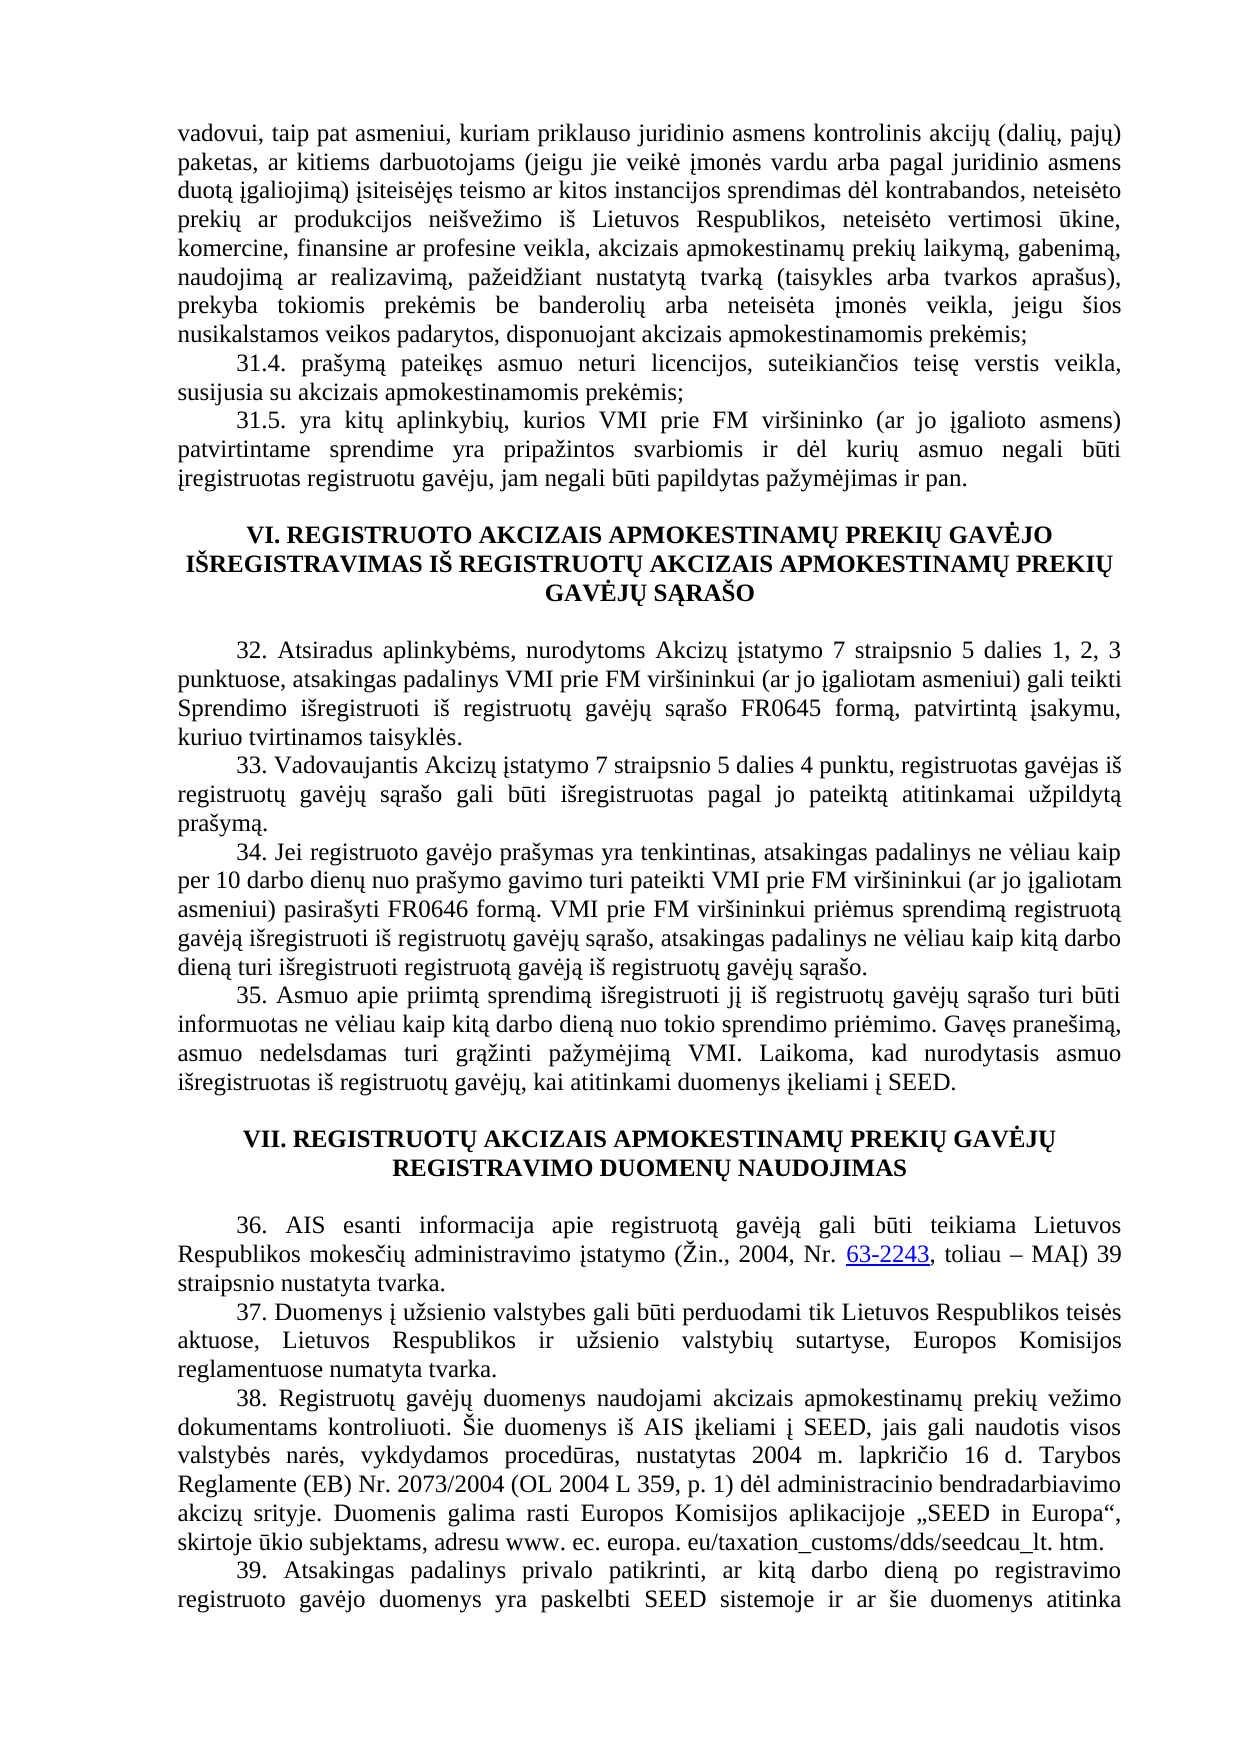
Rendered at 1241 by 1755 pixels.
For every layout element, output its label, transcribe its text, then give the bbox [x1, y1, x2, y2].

text 34. Jei registruoto gavėjo prašymas yra tenkintinas, atsakingas padalinys ne vėliau kaip per 10 darbo dienų nuo prašymo gavimo turi pateikti VMI prie FM viršininkui (ar jo įgaliotam asmeniui) pasirašyti FR0646 formą. VMI prie FM viršininkui priėmus sprendimą registruotą gavėją išregistruoti iš registruotų gavėjų sąrašo, atsakingas padalinys ne vėliau kaip kitą darbo dieną turi išregistruoti registruotą gavėją iš registruotų gavėjų sąrašo. [177, 837, 1122, 981]
text 31.5. yra kitų aplinkybių, kurios VMI prie FM viršininko (ar jo įgalioto asmens) patvirtintame sprendime yra pripažintos svarbiomis ir dėl kurių asmuo negali būti įregistruotas registruotu gavėju, jam negali būti papildytas pažymėjimas ir pan. [177, 406, 1122, 492]
text 36. AIS esanti informacija apie registruotą gavėją gali būti teikiama Lietuvos Respublikos mokesčių administravimo įstatymo (Žin., 2004, Nr. 63-2243, toliau – MAĮ) 39 straipsnio nustatyta tvarka. [177, 1211, 1122, 1297]
text 31.4. prašymą pateikęs asmuo neturi licencijos, suteikiančios teisę verstis veikla, susijusia su akcizais apmokestinamomis prekėmis; [177, 348, 1122, 406]
text 38. Registruotų gavėjų duomenys naudojami akcizais apmokestinamų prekių vežimo dokumentams kontroliuoti. Šie duomenys iš AIS įkeliami į SEED, jais gali naudotis visos valstybės narės, vykdydamos procedūras, nustatytas 2004 m. lapkričio 16 d. Tarybos Reglamente (EB) Nr. 2073/2004 (OL 2004 L 359, p. 1) dėl administracinio bendradarbiavimo akcizų srityje. Duomenis galima rasti Europos Komisijos aplikacijoje „SEED in Europa“, skirtoje ūkio subjektams, adresu www. ec. europa. eu/taxation_customs/dds/seedcau_lt. htm. [177, 1383, 1122, 1556]
text 32. Atsiradus aplinkybėms, nurodytoms Akcizų įstatymo 7 straipsnio 5 dalies 1, 2, 3 punktuose, atsakingas padalinys VMI prie FM viršininkui (ar jo įgaliotam asmeniui) gali teikti Sprendimo išregistruoti iš registruotų gavėjų sąrašo FR0645 formą, patvirtintą įsakymu, kuriuo tvirtinamos taisyklės. [177, 636, 1122, 751]
text 33. Vadovaujantis Akcizų įstatymo 7 straipsnio 5 dalies 4 punktu, registruotas gavėjas iš registruotų gavėjų sąrašo gali būti išregistruotas pagal jo pateiktą atitinkamai užpildytą prašymą. [177, 751, 1122, 837]
text 35. Asmuo apie priimtą sprendimą išregistruoti jį iš registruotų gavėjų sąrašo turi būti informuotas ne vėliau kaip kitą darbo dieną nuo tokio sprendimo priėmimo. Gavęs pranešimą, asmuo nedelsdamas turi grąžinti pažymėjimą VMI. Laikoma, kad nurodytasis asmuo išregistruotas iš registruotų gavėjų, kai atitinkami duomenys įkeliami į SEED. [177, 981, 1122, 1096]
text VII. REGISTRUOTŲ AKCIZAIS APMOKESTINAMŲ PREKIŲ GAVĖJŲ REGISTRAVIMO DUOMENŲ NAUDOJIMAS [177, 1124, 1122, 1182]
text 37. Duomenys į užsienio valstybes gali būti perduodami tik Lietuvos Respublikos teisės aktuose, Lietuvos Respublikos ir užsienio valstybių sutartyse, Europos Komisijos reglamentuose numatyta tvarka. [177, 1297, 1122, 1383]
text VI. REGISTRUOTO AKCIZAIS APMOKESTINAMŲ PREKIŲ GAVĖJO IŠREGISTRAVIMAS IŠ REGISTRUOTŲ AKCIZAIS APMOKESTINAMŲ PREKIŲ GAVĖJŲ SĄRAŠO [177, 521, 1122, 607]
text 39. Atsakingas padalinys privalo patikrinti, ar kitą darbo dieną po registravimo registruoto gavėjo duomenys yra paskelbti SEED sistemoje ir ar šie duomenys atitinka [177, 1556, 1122, 1613]
text vadovui, taip pat asmeniui, kuriam priklauso juridinio asmens kontrolinis akcijų (dalių, pajų) paketas, ar kitiems darbuotojams (jeigu jie veikė įmonės vardu arba pagal juridinio asmens duotą įgaliojimą) įsiteisėjęs teismo ar kitos instancijos sprendimas dėl kontrabandos, neteisėto prekių ar produkcijos neišvežimo iš Lietuvos Respublikos, neteisėto vertimosi ūkine, komercine, finansine ar profesine veikla, akcizais apmokestinamų prekių laikymą, gabenimą, naudojimą ar realizavimą, pažeidžiant nustatytą tvarką (taisykles arba tvarkos aprašus), prekyba tokiomis prekėmis be banderolių arba neteisėta įmonės veikla, jeigu šios nusikalstamos veikos padarytos, disponuojant akcizais apmokestinamomis prekėmis; [177, 118, 1122, 348]
